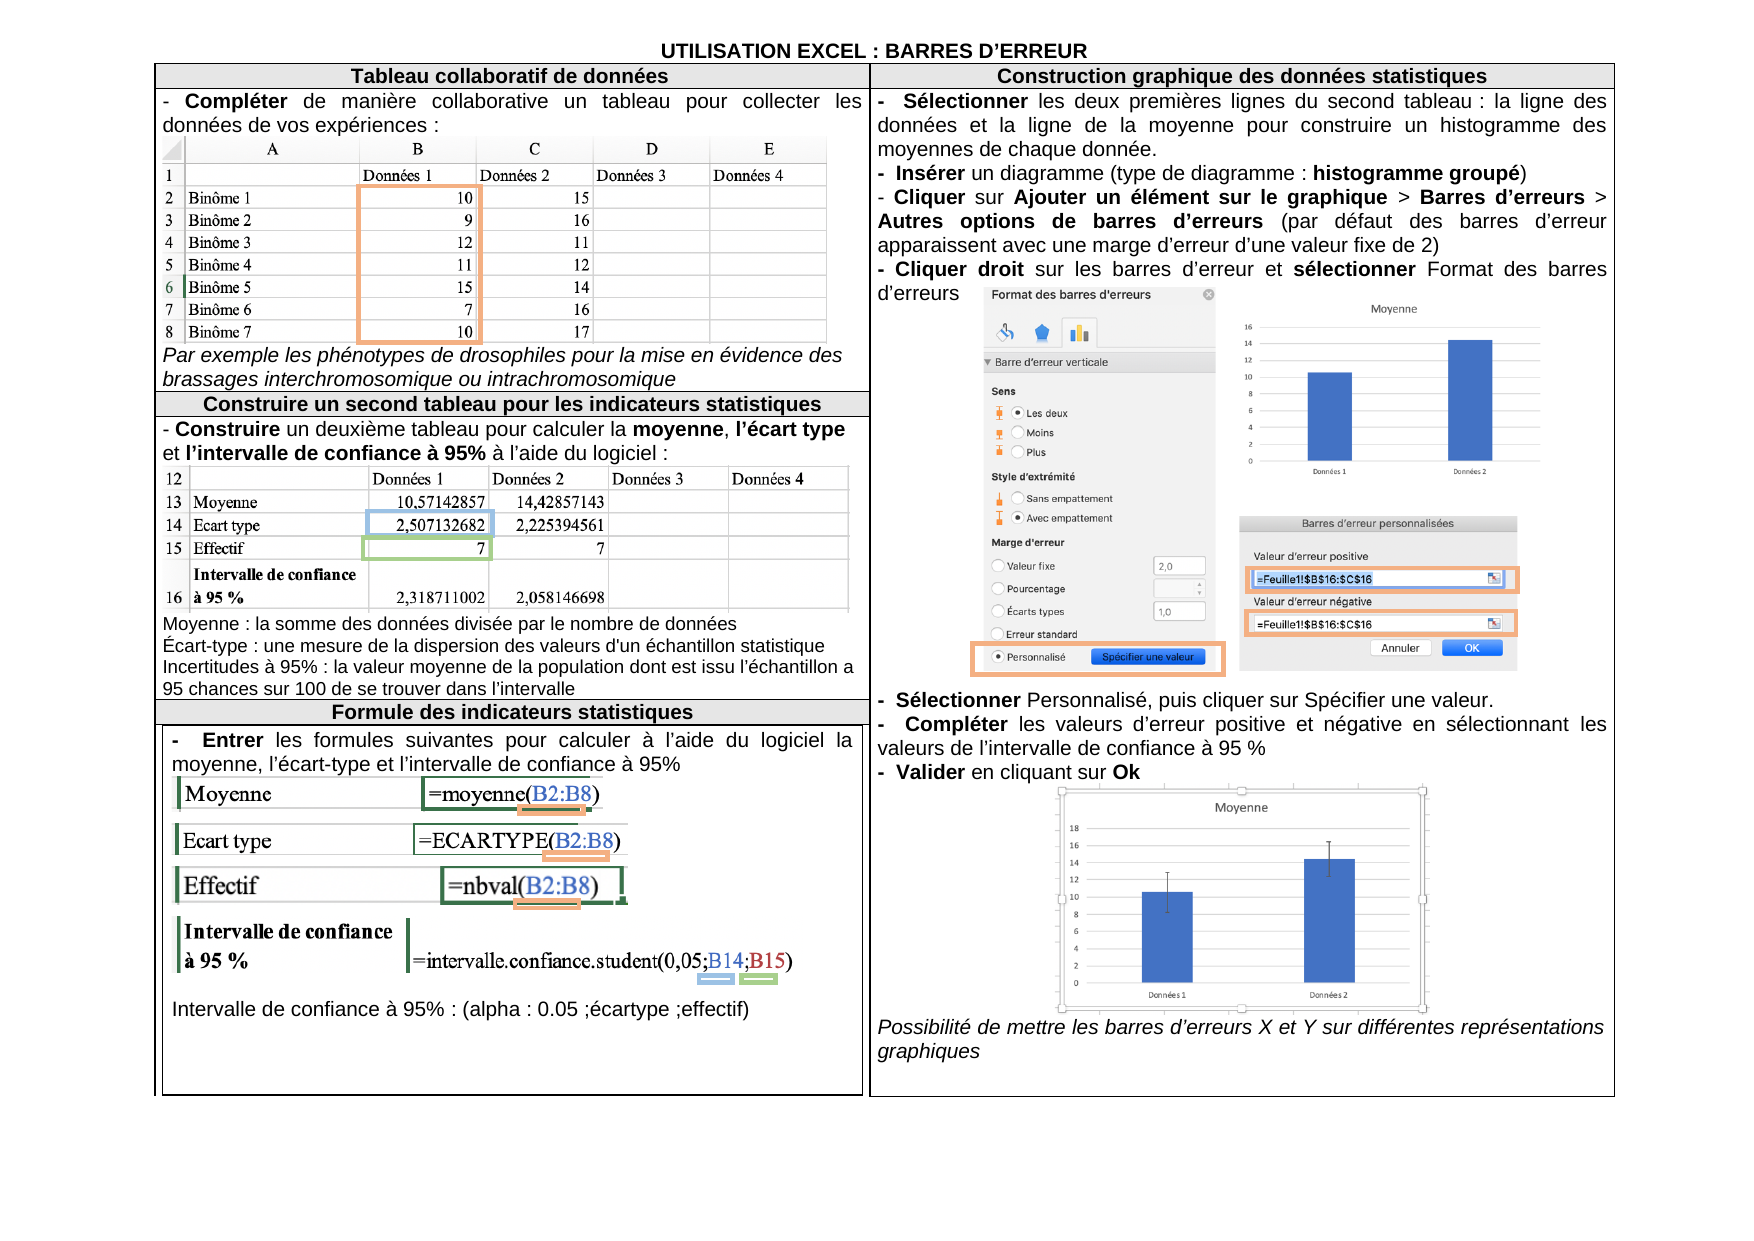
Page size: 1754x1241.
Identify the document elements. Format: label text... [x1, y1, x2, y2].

table_cell Construire un second tableau pour les indicateurs statistiques [156, 392, 869, 416]
table_cell - Compléter de manière collaborative un tableau pour collecter les données de vos expériences : Par exemple les phénotypes de drosophiles pour la mise en évidence des brassages interchromosomique ou intrachromosomique [156, 89, 869, 391]
table_cell - Sélectionner les deux premières lignes du second tableau : la ligne des données et la ligne de la moyenne pour construire un histogramme des moyennes de chaque donnée. - Insérer un diagramme (type de diagramme : histogramme groupé) - Cliquer sur Ajouter un élément sur le graphique > Barres d’erreurs > Autres options de barres d’erreurs (par défaut des barres d’erreur apparaissent avec une marge d’erreur d’une valeur fixe de 2) - Cliquer droit sur les barres d’erreur et sélectionner Format des barres d’erreurs - Sélectionner Personnalisé, puis cliquer sur Spécifier une valeur. - Compléter les valeurs d’erreur positive et négative en sélectionnant les valeurs de l’intervalle de confiance à 95 % - Valider en cliquant sur Ok Possibilité de mettre les barres d’erreurs X et Y sur différentes représentations graphiques [871, 89, 1614, 1096]
table_header Construction graphique des données statistiques [871, 64, 1614, 88]
table_cell Formule des indicateurs statistiques [156, 700, 869, 724]
table_header Tableau collaboratif de données [156, 64, 869, 88]
table_cell - Construire un deuxième tableau pour calculer la moyenne, l’écart type et l’intervalle de confiance à 95% à l’aide du logiciel : Moyenne : la somme des données divisée par le nombre de données Écart-type : une mesure de la dispersion des valeurs d'un échantillon statistique Incertitudes à 95% : la valeur moyenne de la population dont est issu l’échantillon a 95 chances sur 100 de se trouver dans l’intervalle [156, 417, 869, 699]
text UTILISATION EXCEL : BARRES D’ERREUR [148, 39, 1606, 63]
table_cell - Entrer les formules suivantes pour calculer à l’aide du logiciel la moyenne, l’écart-type et l’intervalle de confiance à 95% Intervalle de confiance à 95% : (alpha : 0.05 ;écartype ;effectif) [163, 726, 862, 1094]
